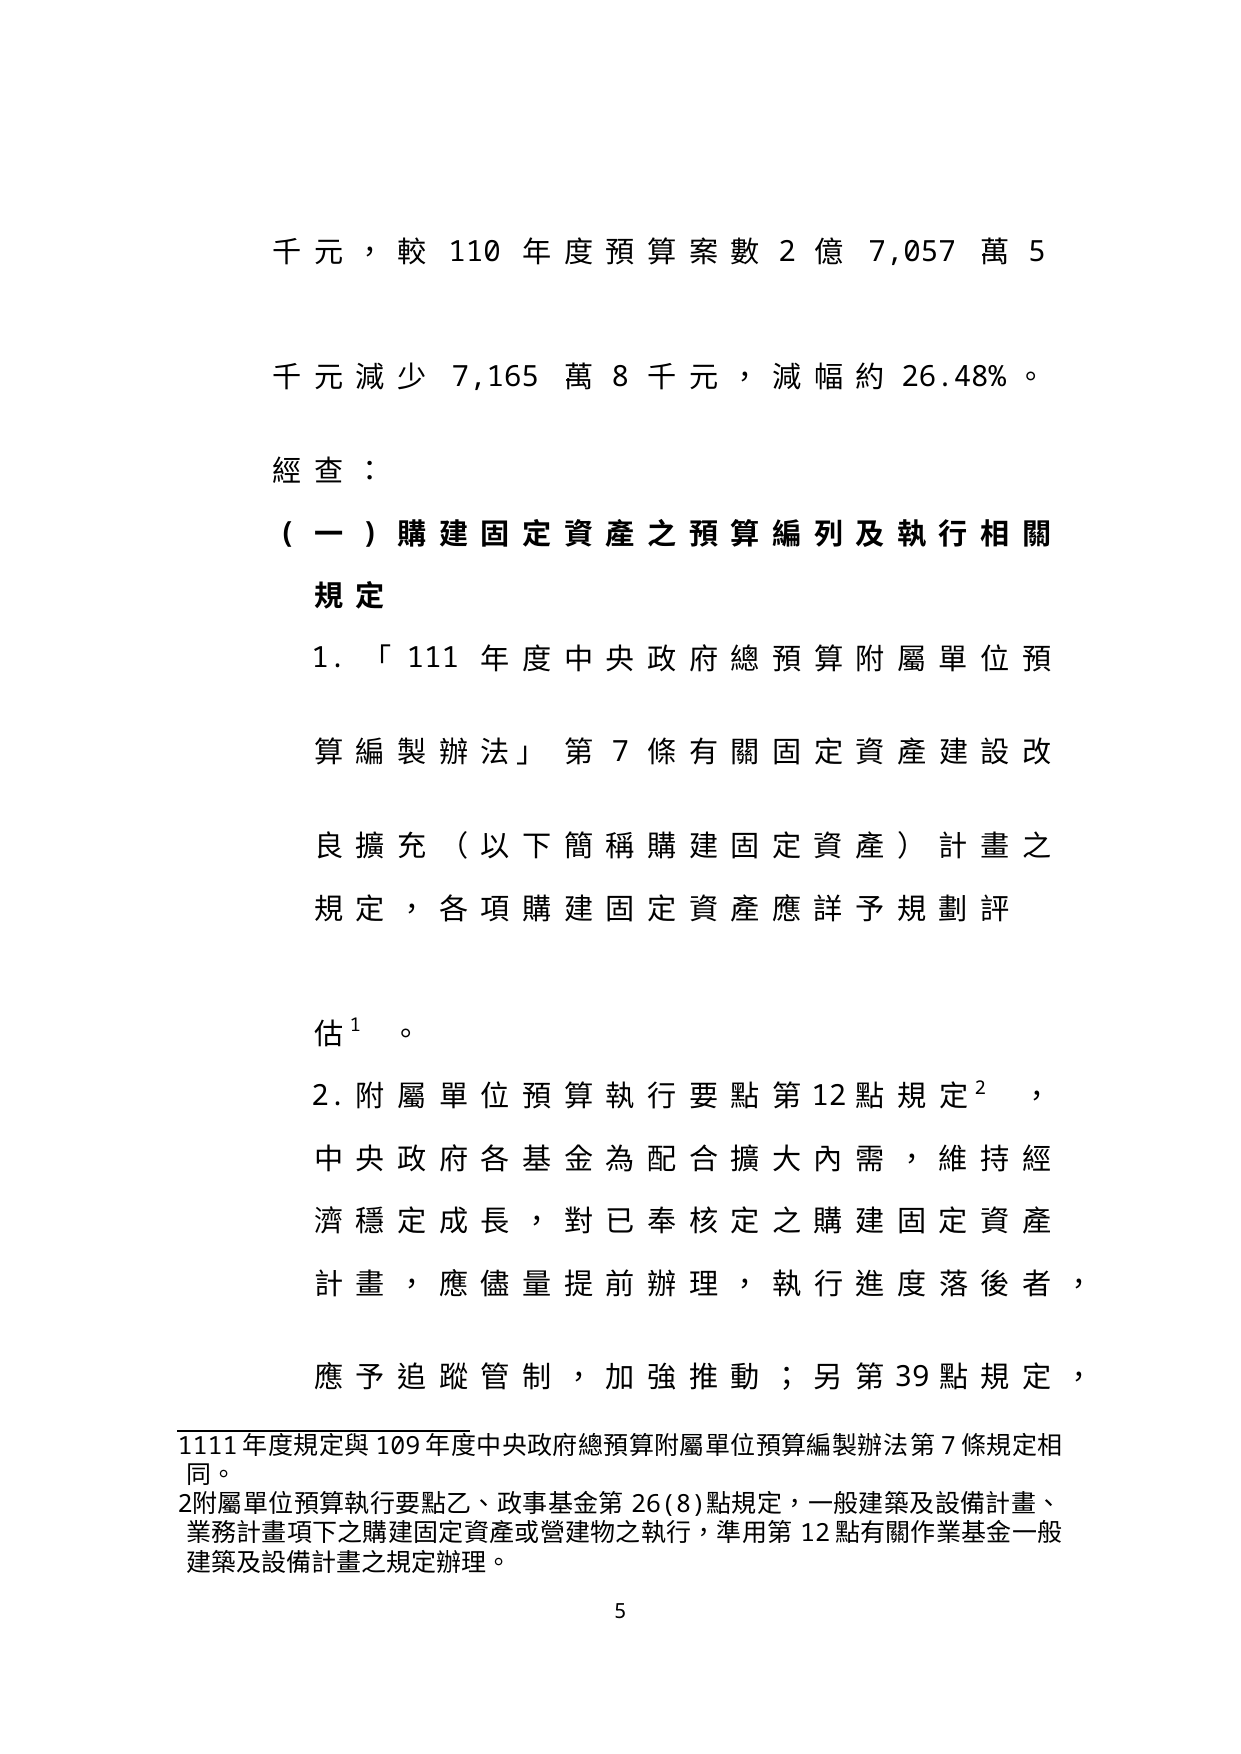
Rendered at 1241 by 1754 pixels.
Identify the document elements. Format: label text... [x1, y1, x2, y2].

text 千元，較110年度預算案數2億7,057萬5千元減少7,165萬8千元，減幅約26.48%。經查： [242, 177, 1058, 490]
text 111年度規定與109年度中央政府總預算附屬單位預算編製辦法第7條規定相同。 [177, 1431, 1063, 1489]
text 1.「111年度中央政府總預算附屬單位預算編製辦法」第7條有關固定資產建設改良擴充（以下簡稱購建固定資產）計畫之規定，各項購建固定資產應詳予規劃評估。 [271, 615, 1058, 1052]
text (一)購建固定資產之預算編列及執行相關規定 [242, 490, 1058, 615]
text 附屬單位預算執行要點乙、政事基金第26(8)點規定，一般建築及設備計畫、業務計畫項下之購建固定資產或營建物之執行，準用第12點有關作業基金一般建築及設備計畫之規定辦理。 [177, 1489, 1063, 1577]
text 2.附屬單位預算執行要點第12點規定，中央政府各基金為配合擴大內需，維持經濟穩定成長，對已奉核定之購建固定資產計畫，應儘量提前辦理，執行進度落後者，應予追蹤管制，加強推動；另第39點規定，各基金主管機關對預算之執行，應隨時注意督導考核，如有實際數與預算分配數間重大差異（超過百分之十者）情形，應督促提出改善措施，並追蹤考核。 [271, 1052, 1058, 1427]
